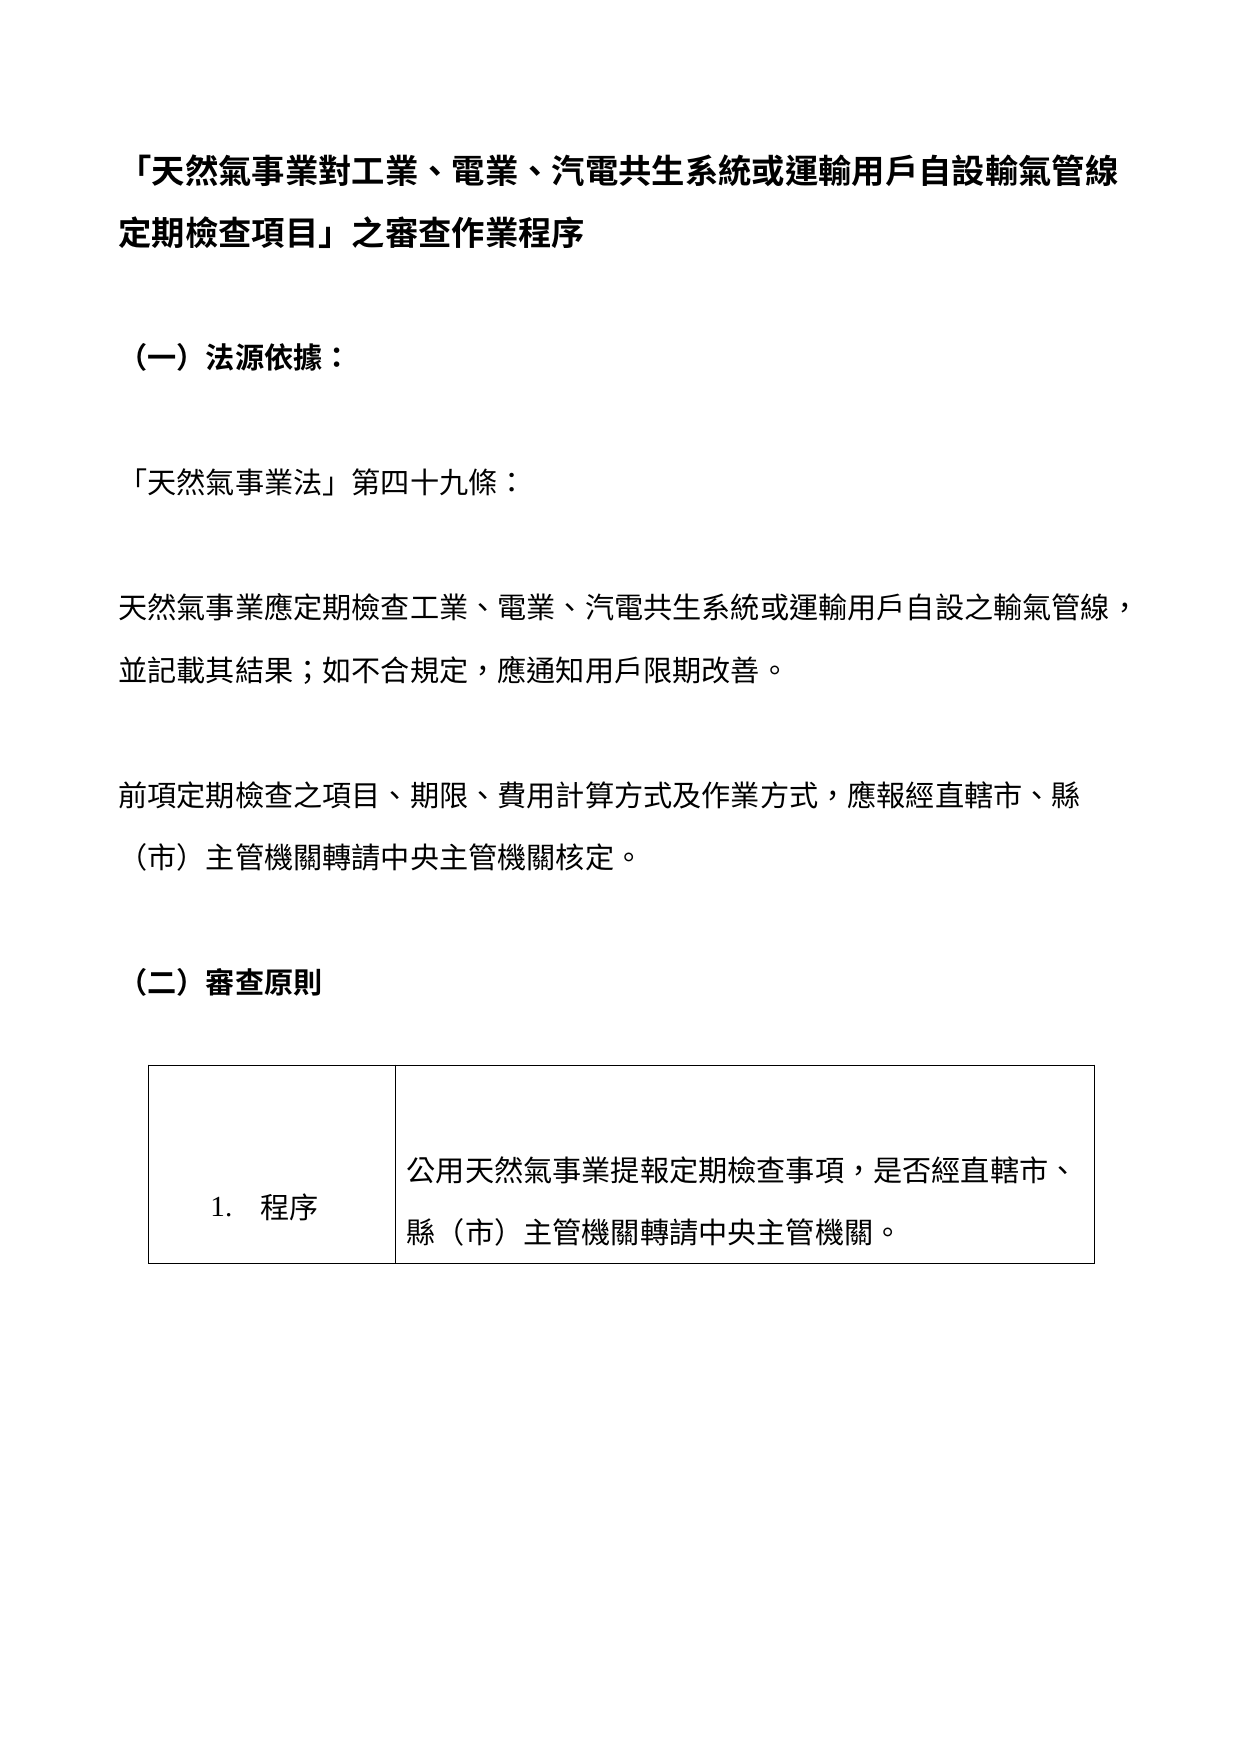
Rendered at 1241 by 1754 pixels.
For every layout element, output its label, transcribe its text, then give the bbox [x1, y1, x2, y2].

text （二）審查原則 [118, 939, 1122, 1002]
text 「天然氣事業法」第四十九條： [118, 439, 1122, 502]
text 「天然氣事業對工業、電業、汽電共生系統或運輸用戶自設輸氣管線定期檢查項目」之審查作業程序 [118, 127, 1122, 252]
text 前項定期檢查之項目、期限、費用計算方式及作業方式，應報經直轄市、縣（市）主管機關轉請中央主管機關核定。 [118, 752, 1122, 877]
table_header 公用天然氣事業提報定期檢查事項，是否經直轄市、縣（市）主管機關轉請中央主管機關。 [396, 1066, 1094, 1263]
table_header 程序 [149, 1066, 395, 1263]
text 天然氣事業應定期檢查工業、電業、汽電共生系統或運輸用戶自設之輸氣管線，並記載其結果；如不合規定，應通知用戶限期改善。 [118, 564, 1122, 689]
text （一）法源依據： [118, 314, 1122, 377]
